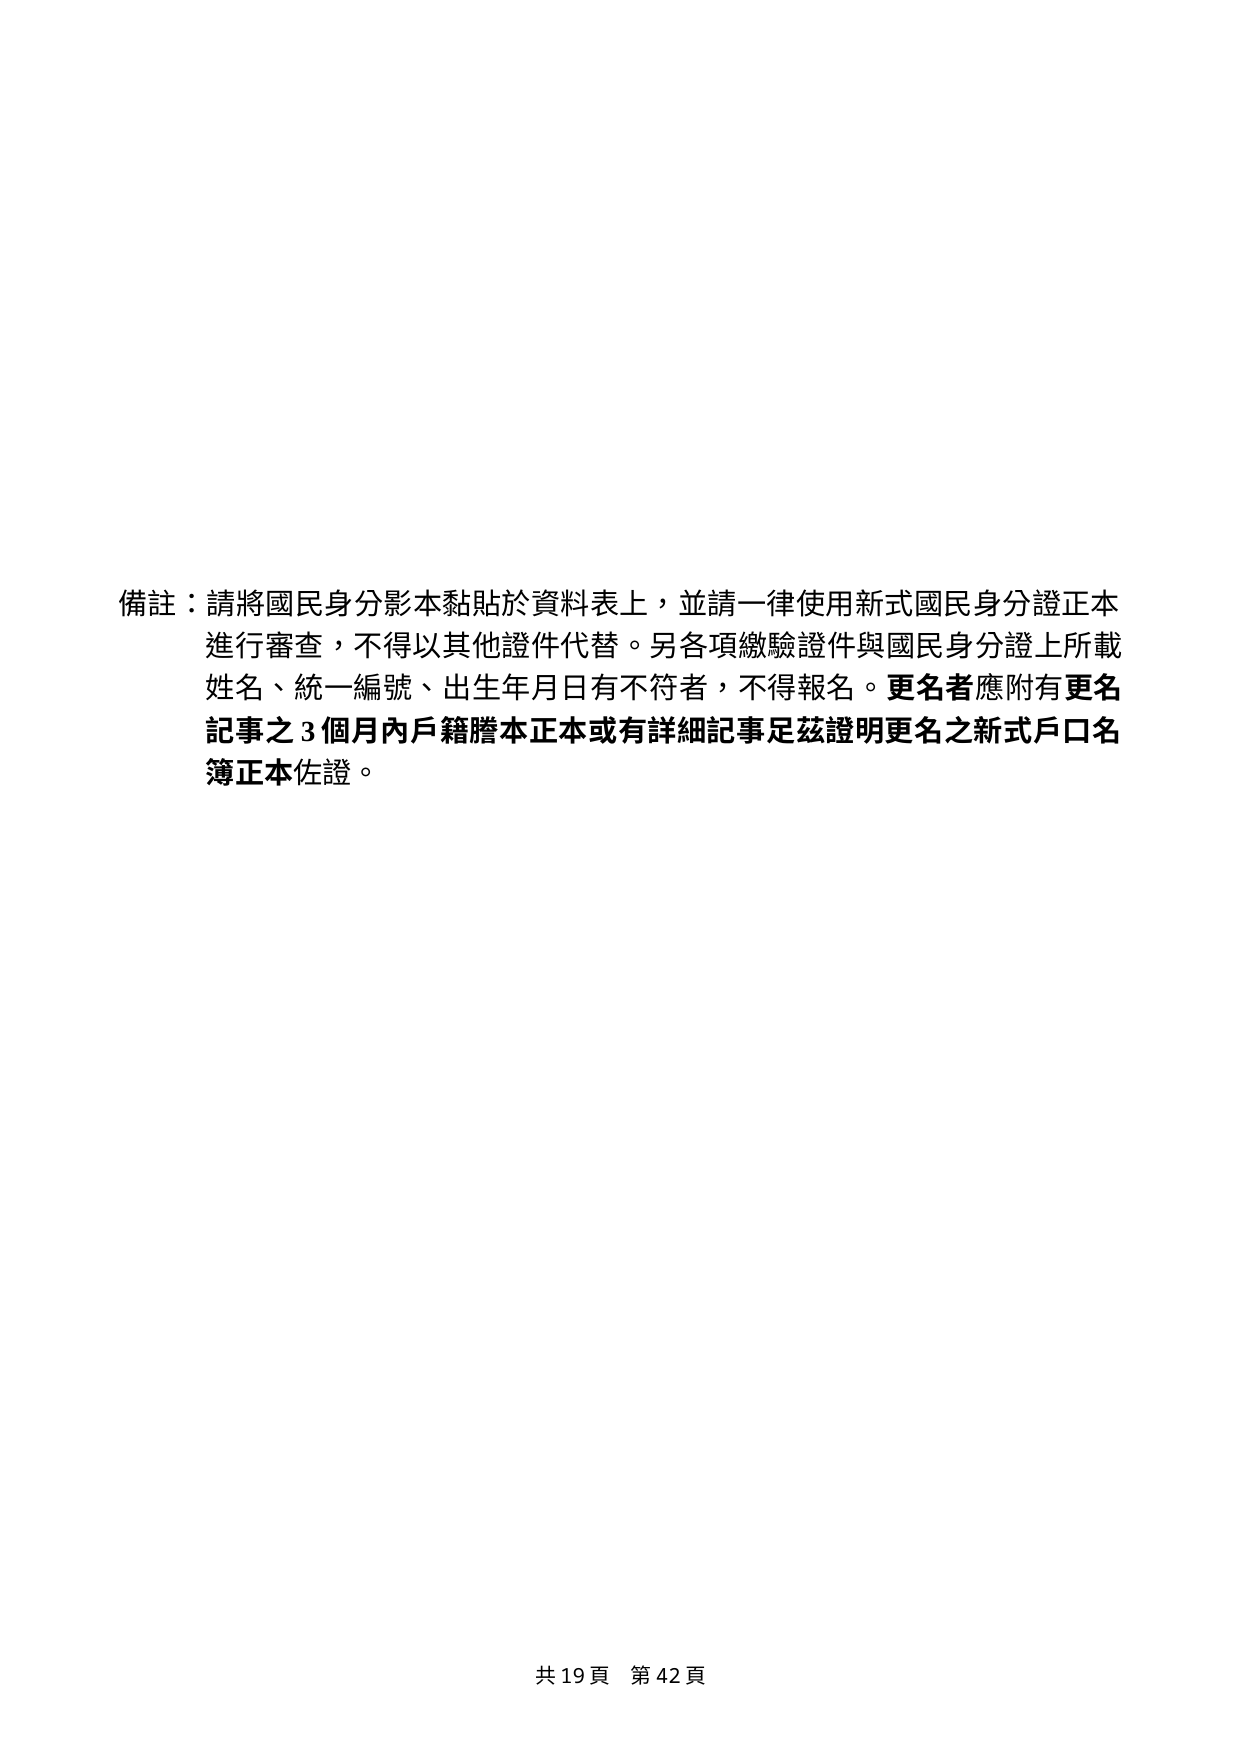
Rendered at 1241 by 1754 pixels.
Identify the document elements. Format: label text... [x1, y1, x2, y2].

text 備註：請將國民身分影本黏貼於資料表上，並請一律使用新式國民身分證正本進行審查，不得以其他證件代替。另各項繳驗證件與國民身分證上所載姓名、統一編號、出生年月日有不符者，不得報名。更名者應附有更名記事之3個月內戶籍謄本正本或有詳細記事足茲證明更名之新式戶口名簿正本佐證。 [118, 580, 1123, 792]
